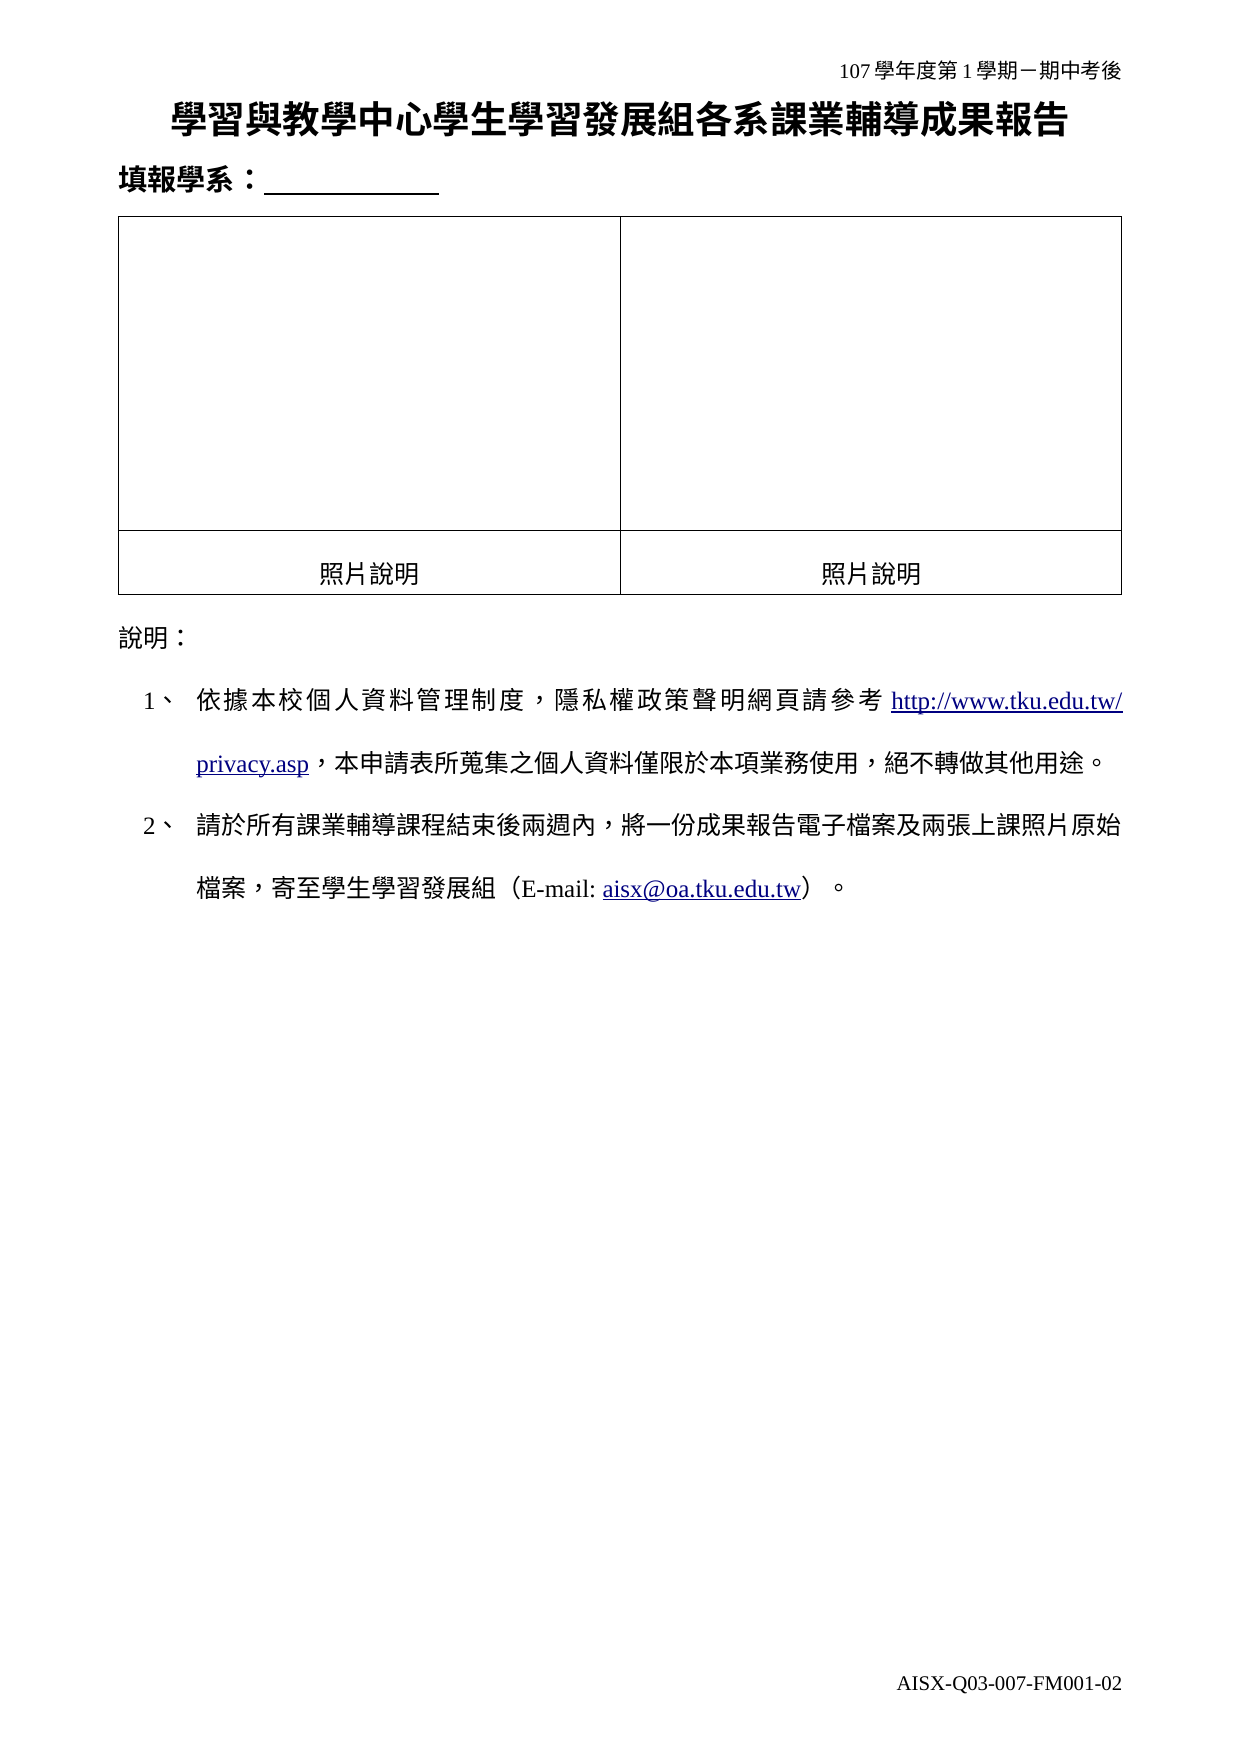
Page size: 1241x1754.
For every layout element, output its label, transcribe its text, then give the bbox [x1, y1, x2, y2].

text 說明： [118, 595, 1122, 657]
table_cell [119, 217, 620, 530]
list 請於所有課業輔導課程結束後兩週內，將一份成果報告電子檔案及兩張上課照片原始檔案，寄至學生學習發展組（E-mail: aisx@oa.tku.edu.tw）。 [143, 782, 1122, 907]
table_cell 照片說明 [119, 531, 620, 593]
list 依據本校個人資料管理制度，隱私權政策聲明網頁請參考http://www.tku.edu.tw/privacy.asp，本申請表所蒐集之個人資料僅限於本項業務使用，絕不轉做其他用途。 [143, 657, 1122, 782]
table_cell 照片說明 [621, 531, 1121, 593]
table_cell [621, 217, 1121, 530]
